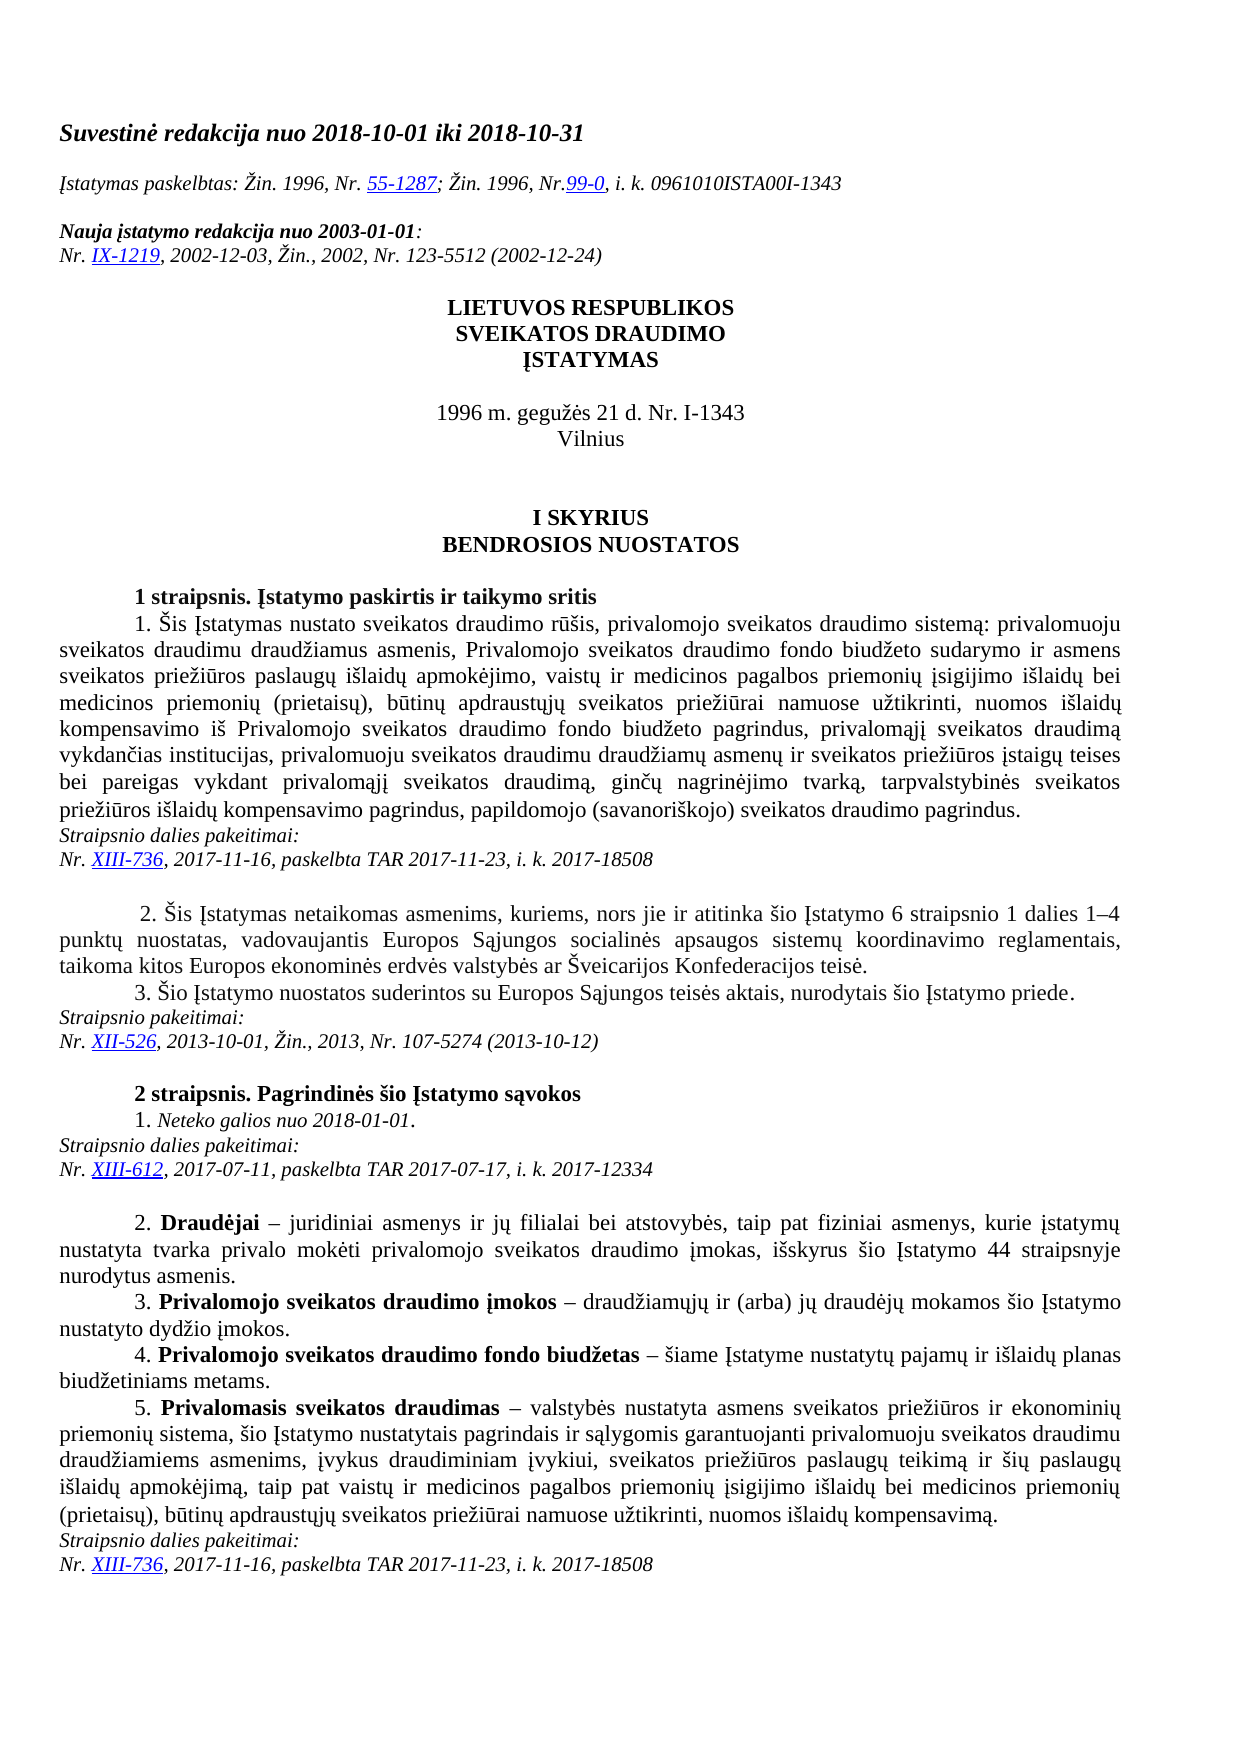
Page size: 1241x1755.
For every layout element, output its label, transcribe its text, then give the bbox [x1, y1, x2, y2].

text Vilnius [59, 425, 1122, 452]
text 3. Privalomojo sveikatos draudimo įmokos – draudžiamųjų ir (arba) jų draudėjų mokamos šio Įstatymo nustatyto dydžio įmokos. [59, 1288, 1122, 1341]
text 2 straipsnis. Pagrindinės šio Įstatymo sąvokos [59, 1080, 1122, 1106]
text 1. Neteko galios nuo 2018-01-01. [59, 1106, 1122, 1132]
text Straipsnio dalies pakeitimai: [59, 823, 1122, 847]
text LIETUVOS RESPUBLIKOS SVEIKATOS DRAUDIMO ĮSTATYMAS [59, 293, 1122, 373]
text Straipsnio pakeitimai: [59, 1005, 1122, 1029]
text 3. Šio Įstatymo nuostatos suderintos su Europos Sąjungos teisės aktais, nurodytais šio Įstatymo priede. [59, 979, 1122, 1005]
text 1996 m. gegužės 21 d. Nr. I-1343 [59, 399, 1122, 425]
text Straipsnio dalies pakeitimai: [59, 1132, 1122, 1157]
text 4. Privalomojo sveikatos draudimo fondo biudžetas – šiame Įstatyme nustatytų pajamų ir išlaidų planas biudžetiniams metams. [59, 1341, 1122, 1394]
text Nr. IX-1219, 2002-12-03, Žin., 2002, Nr. 123-5512 (2002-12-24) [59, 243, 1122, 267]
text 2. Draudėjai – juridiniai asmenys ir jų filialai bei atstovybės, taip pat fiziniai asmenys, kurie įstatymų nustatyta tvarka privalo mokėti privalomojo sveikatos draudimo įmokas, išskyrus šio Įstatymo 44 straipsnyje nurodytus asmenis. [59, 1209, 1122, 1288]
text Nr. XII-526, 2013-10-01, Žin., 2013, Nr. 107-5274 (2013-10-12) [59, 1029, 1122, 1053]
text I SKYRIUS [59, 504, 1122, 531]
text BENDROSIOS NUOSTATOS [59, 531, 1122, 557]
text Straipsnio dalies pakeitimai: [59, 1528, 1122, 1552]
text Suvestinė redakcija nuo 2018-10-01 iki 2018-10-31 [59, 118, 1122, 147]
text Nr. XIII-736, 2017-11-16, paskelbta TAR 2017-11-23, i. k. 2017-18508 [59, 1552, 1122, 1576]
text Įstatymas paskelbtas: Žin. 1996, Nr. 55-1287; Žin. 1996, Nr.99-0, i. k. 0961010ISTA00I-1343 [59, 171, 1122, 195]
text 1 straipsnis. Įstatymo paskirtis ir taikymo sritis [59, 583, 1122, 610]
text 1. Šis Įstatymas nustato sveikatos draudimo rūšis, privalomojo sveikatos draudimo sistemą: privalomuoju sveikatos draudimu draudžiamus asmenis, Privalomojo sveikatos draudimo fondo biudžeto sudarymo ir asmens sveikatos priežiūros paslaugų išlaidų apmokėjimo, vaistų ir medicinos pagalbos priemonių įsigijimo išlaidų bei medicinos priemonių (prietaisų), būtinų apdraustųjų sveikatos priežiūrai namuose užtikrinti, nuomos išlaidų kompensavimo iš Privalomojo sveikatos draudimo fondo biudžeto pagrindus, privalomąjį sveikatos draudimą vykdančias institucijas, privalomuoju sveikatos draudimu draudžiamų asmenų ir sveikatos priežiūros įstaigų teises bei pareigas vykdant privalomąjį sveikatos draudimą, ginčų nagrinėjimo tvarką, tarpvalstybinės sveikatos priežiūros išlaidų kompensavimo pagrindus, papildomojo (savanoriškojo) sveikatos draudimo pagrindus. [59, 610, 1122, 823]
text 5. Privalomasis sveikatos draudimas – valstybės nustatyta asmens sveikatos priežiūros ir ekonominių priemonių sistema, šio Įstatymo nustatytais pagrindais ir sąlygomis garantuojanti privalomuoju sveikatos draudimu draudžiamiems asmenims, įvykus draudiminiam įvykiui, sveikatos priežiūros paslaugų teikimą ir šių paslaugų išlaidų apmokėjimą, taip pat vaistų ir medicinos pagalbos priemonių įsigijimo išlaidų bei medicinos priemonių (prietaisų), būtinų apdraustųjų sveikatos priežiūrai namuose užtikrinti, nuomos išlaidų kompensavimą. [59, 1394, 1122, 1528]
text 2. Šis Įstatymas netaikomas asmenims, kuriems, nors jie ir atitinka šio Įstatymo 6 straipsnio 1 dalies 1–4 punktų nuostatas, vadovaujantis Europos Sąjungos socialinės apsaugos sistemų koordinavimo reglamentais, taikoma kitos Europos ekonominės erdvės valstybės ar Šveicarijos Konfederacijos teisė. [59, 900, 1122, 979]
text Nr. XIII-612, 2017-07-11, paskelbta TAR 2017-07-17, i. k. 2017-12334 [59, 1157, 1122, 1181]
text Nauja įstatymo redakcija nuo 2003-01-01: [59, 219, 1122, 243]
text Nr. XIII-736, 2017-11-16, paskelbta TAR 2017-11-23, i. k. 2017-18508 [59, 847, 1122, 871]
